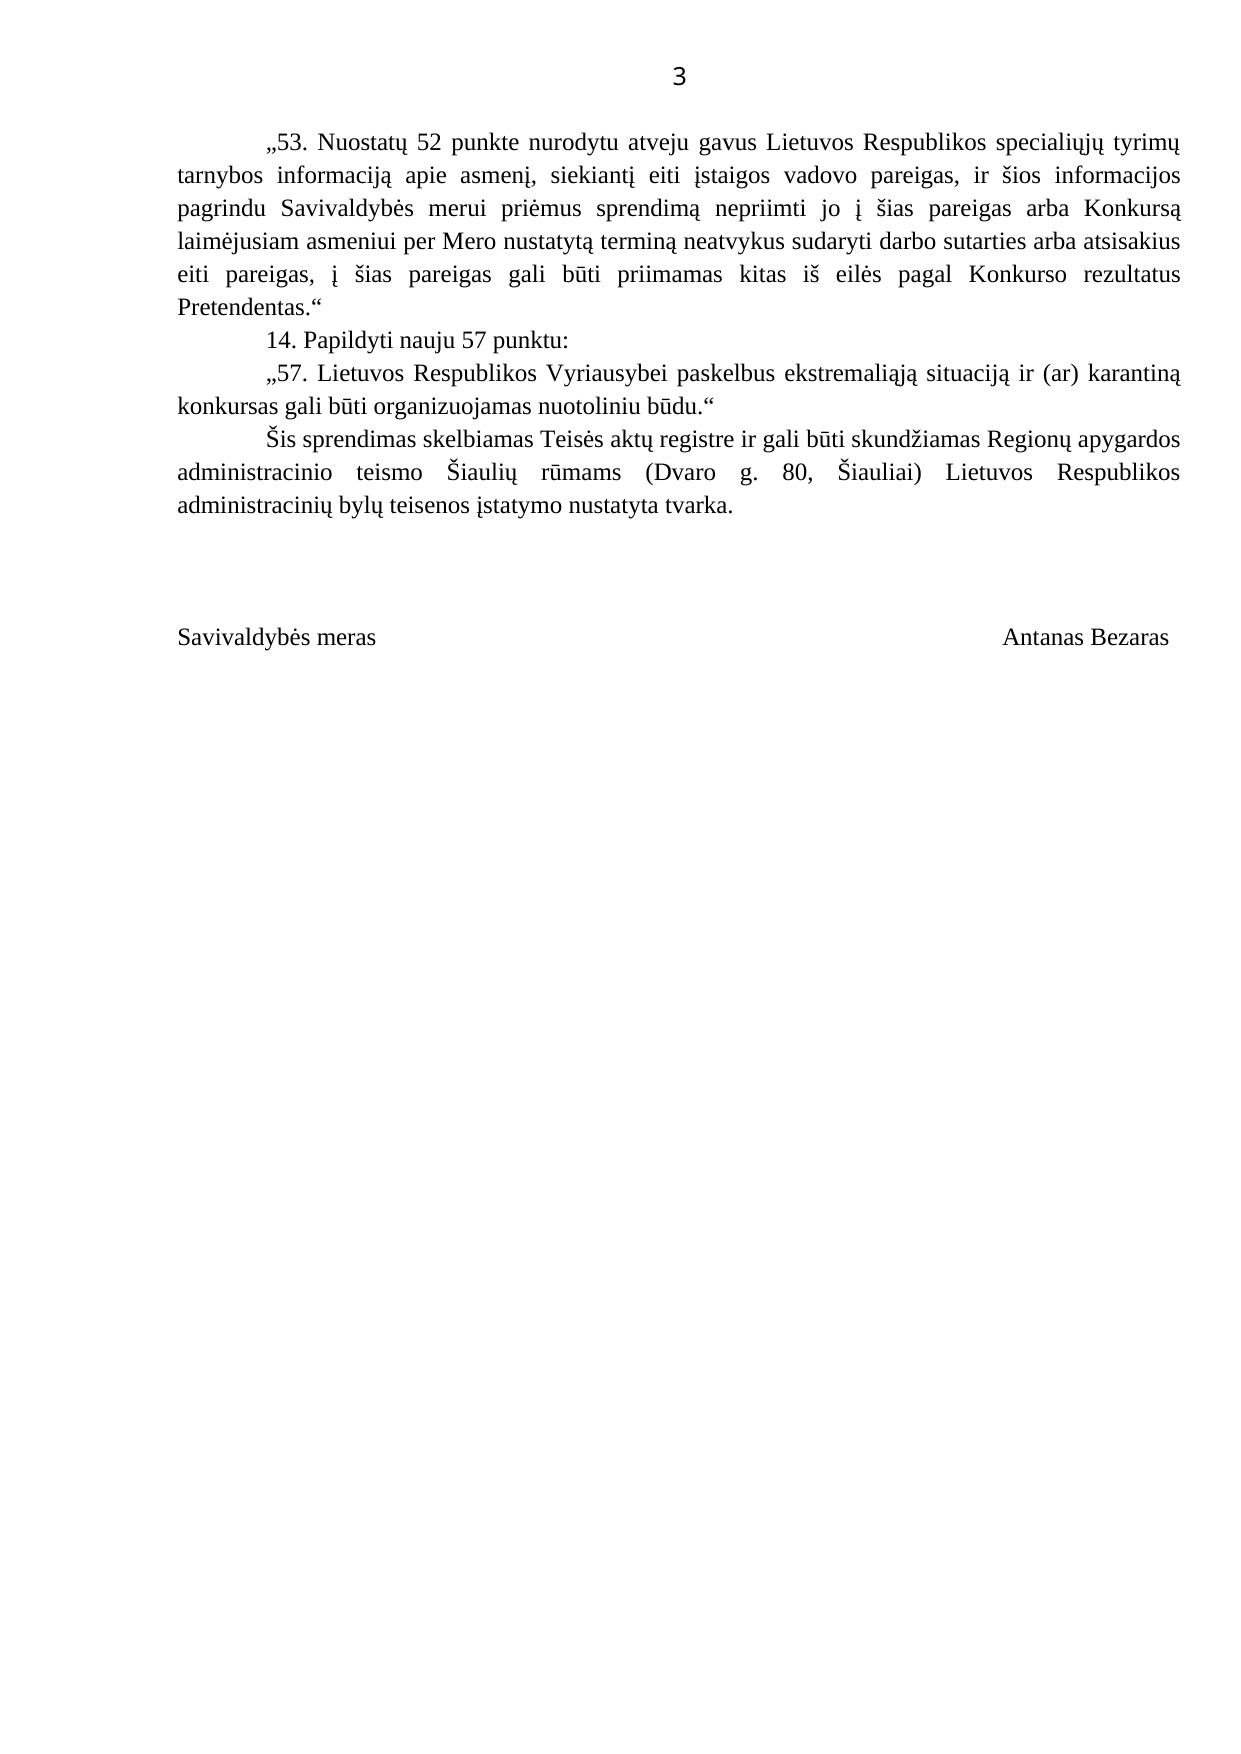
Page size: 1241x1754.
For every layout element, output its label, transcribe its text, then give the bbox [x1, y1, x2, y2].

text Savivaldybės meras Antanas Bezaras [177, 622, 1182, 651]
text 14. Papildyti nauju 57 punktu: [177, 325, 1182, 354]
text Šis sprendimas skelbiamas Teisės aktų registre ir gali būti skundžiamas Regionų apygardos administracinio teismo Šiaulių rūmams (Dvaro g. 80, Šiauliai) Lietuvos Respublikos administracinių bylų teisenos įstatymo nustatyta tvarka. [177, 424, 1182, 519]
text „57. Lietuvos Respublikos Vyriausybei paskelbus ekstremaliąją situaciją ir (ar) karantiną konkursas gali būti organizuojamas nuotoliniu būdu.“ [177, 358, 1182, 420]
text „53. Nuostatų 52 punkte nurodytu atveju gavus Lietuvos Respublikos specialiųjų tyrimų tarnybos informaciją apie asmenį, siekiantį eiti įstaigos vadovo pareigas, ir šios informacijos pagrindu Savivaldybės merui priėmus sprendimą nepriimti jo į šias pareigas arba Konkursą laimėjusiam asmeniui per Mero nustatytą terminą neatvykus sudaryti darbo sutarties arba atsisakius eiti pareigas, į šias pareigas gali būti priimamas kitas iš eilės pagal Konkurso rezultatus Pretendentas.“ [177, 127, 1182, 321]
